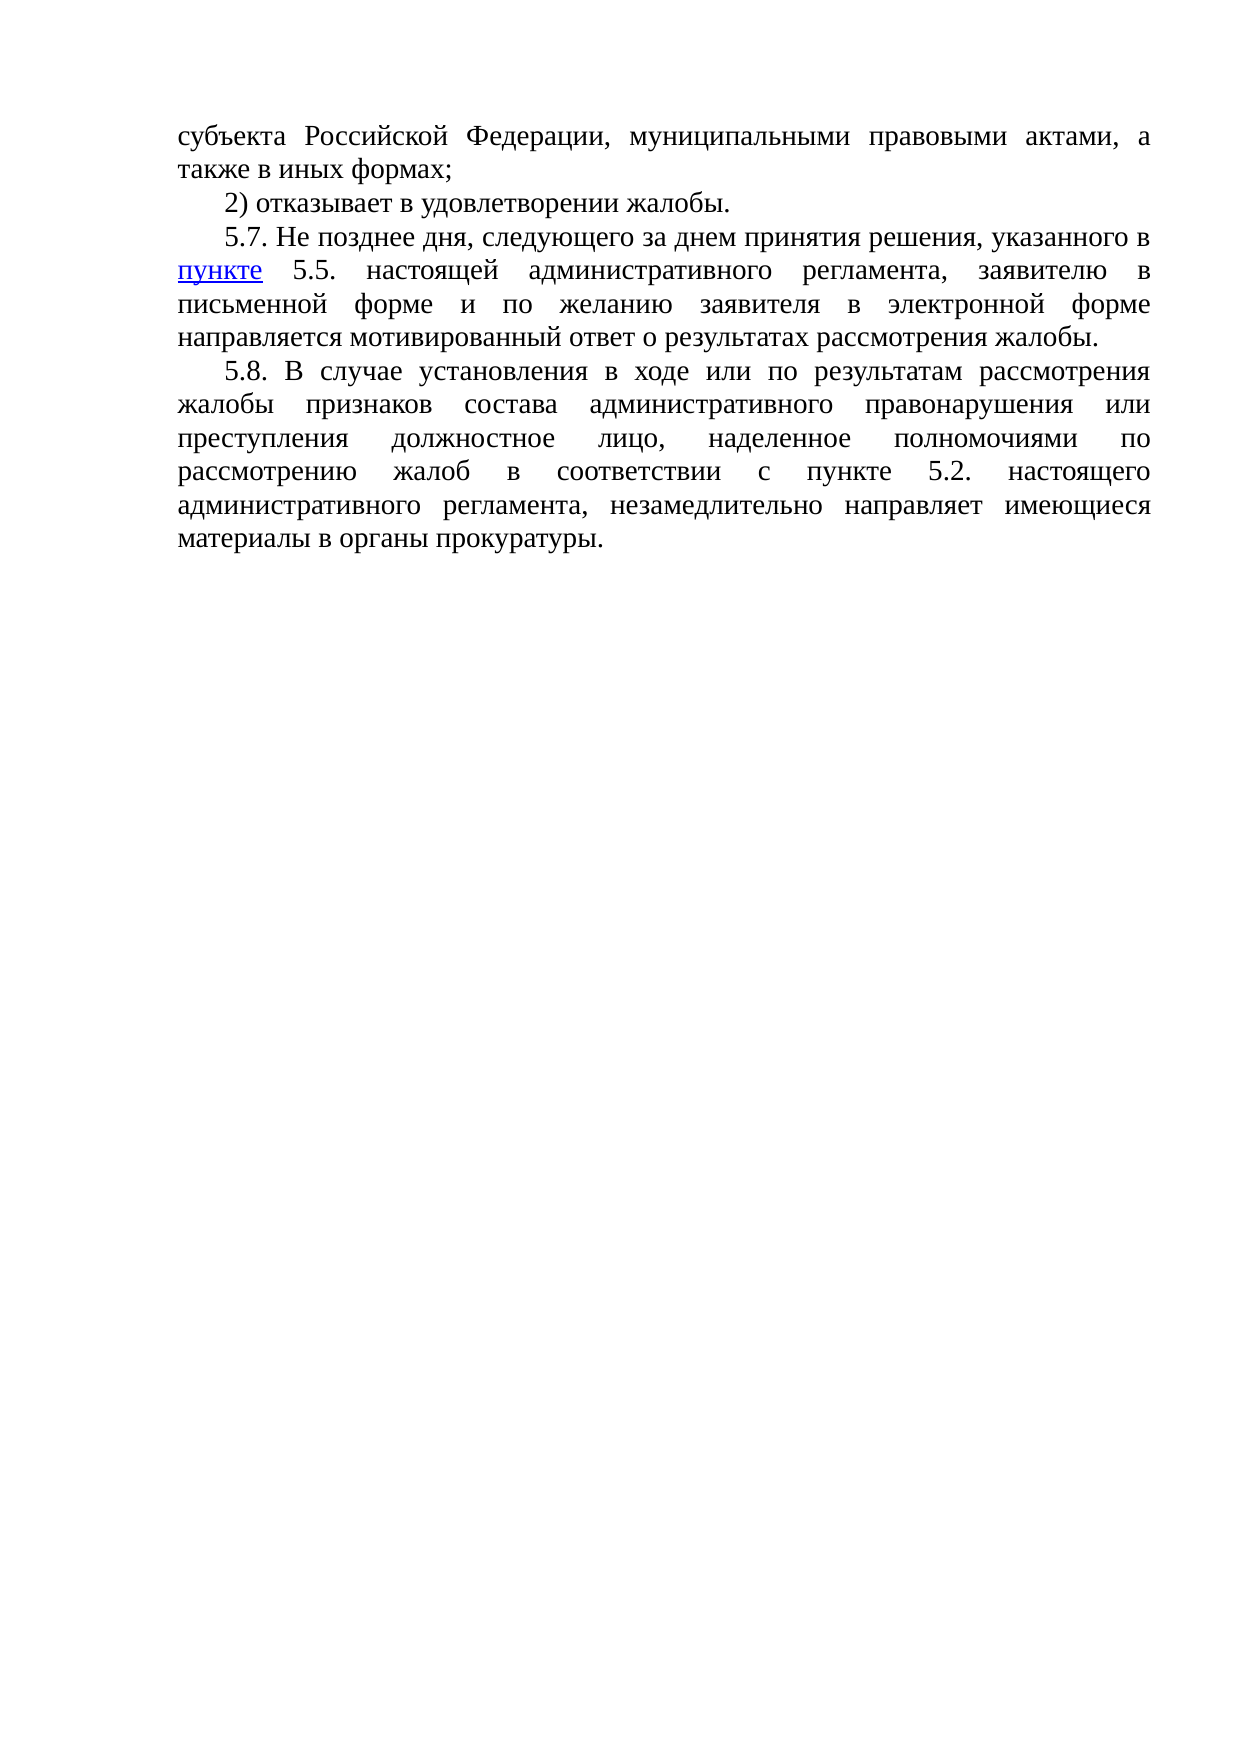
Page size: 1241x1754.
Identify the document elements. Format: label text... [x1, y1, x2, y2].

text субъекта Российской Федерации, муниципальными правовыми актами, а также в иных формах; [177, 118, 1152, 185]
text 2) отказывает в удовлетворении жалобы. [177, 185, 1152, 219]
text 5.8. В случае установления в ходе или по результатам рассмотрения жалобы признаков состава административного правонарушения или преступления должностное лицо, наделенное полномочиями по рассмотрению жалоб в соответствии с пункте 5.2. настоящего административного регламента, незамедлительно направляет имеющиеся материалы в органы прокуратуры. [177, 353, 1152, 554]
text 5.7. Не позднее дня, следующего за днем принятия решения, указанного в пункте 5.5. настоящей административного регламента, заявителю в письменной форме и по желанию заявителя в электронной форме направляется мотивированный ответ о результатах рассмотрения жалобы. [177, 219, 1152, 353]
